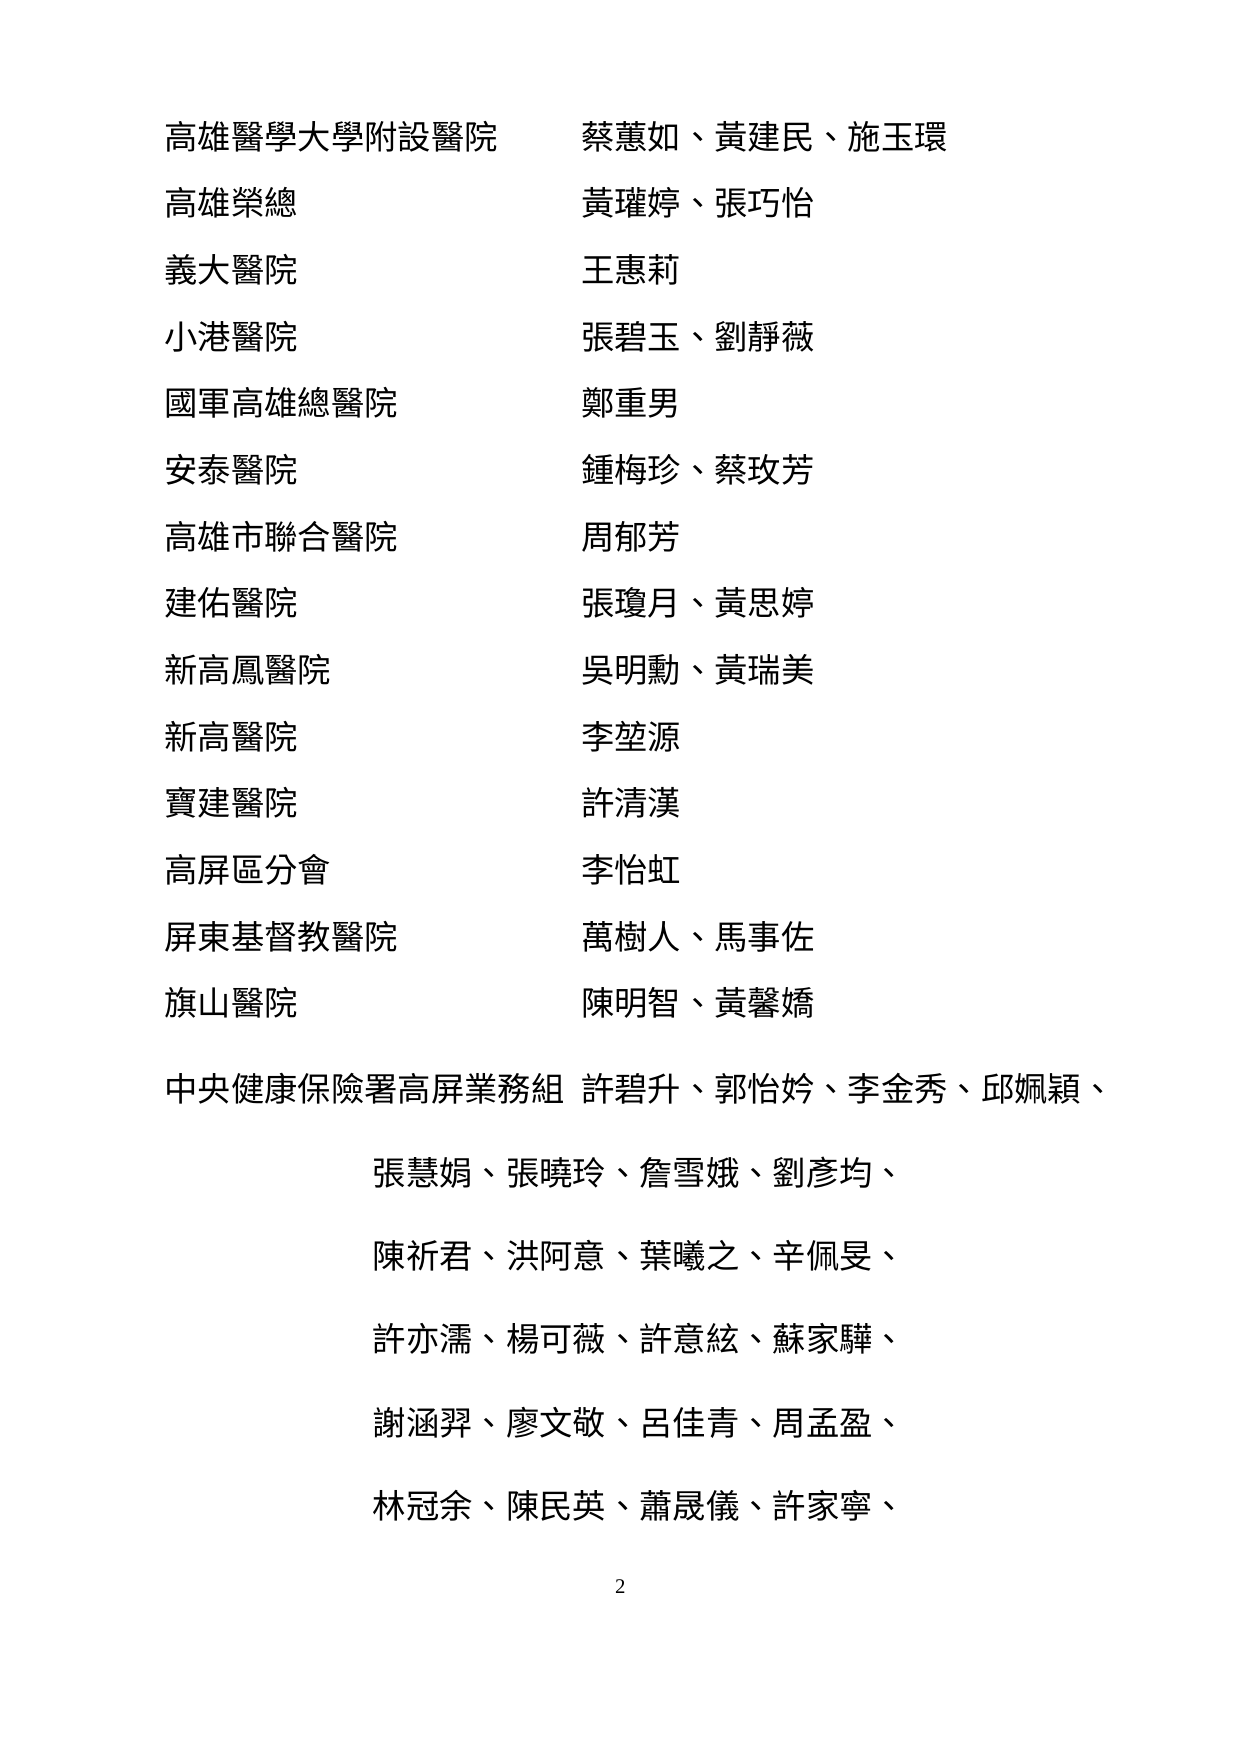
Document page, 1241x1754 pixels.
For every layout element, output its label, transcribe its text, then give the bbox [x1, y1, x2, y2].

text 新高鳳醫院 吳明勳、黃瑞美 [148, 646, 1030, 692]
text 高雄市聯合醫院 周郁芳 [148, 512, 1030, 558]
text 國軍高雄總醫院 鄭重男 [148, 379, 1030, 425]
text 高雄醫學大學附設醫院 蔡蕙如、黃建民、施玉環 [148, 112, 1030, 158]
text 謝涵羿、廖文敬、呂佳青、周孟盈、 [148, 1379, 1093, 1442]
text 中央健康保險署高屏業務組 許碧升、郭怡妗、李金秀、邱姵穎、 [148, 1046, 1093, 1108]
text 安泰醫院 鍾梅珍、蔡玫芳 [148, 446, 1030, 492]
text 建佑醫院 張瓊月、黃思婷 [148, 579, 1030, 625]
text 義大醫院 王惠莉 [148, 246, 1030, 292]
text 高雄榮總 黃瓘婷、張巧怡 [148, 179, 1030, 225]
text 張慧娟、張曉玲、詹雪娥、劉彥均、 [148, 1129, 1093, 1192]
text 林冠余、陳民英、蕭晟儀、許家寧、 [148, 1462, 1093, 1525]
text 高屏區分會 李怡虹 [148, 846, 1092, 892]
text 許亦濡、楊可薇、許意絃、蘇家驊、 [148, 1296, 1093, 1358]
text 旗山醫院 陳明智、黃馨嬌 [148, 979, 1092, 1025]
text 新高醫院 李堃源 [148, 712, 1030, 758]
text 小港醫院 張碧玉、劉靜薇 [148, 312, 1030, 358]
text 屏東基督教醫院 萬樹人、馬事佐 [148, 912, 1092, 958]
text 陳祈君、洪阿意、葉曦之、辛佩旻、 [148, 1212, 1093, 1275]
text 寶建醫院 許清漢 [148, 779, 1092, 825]
